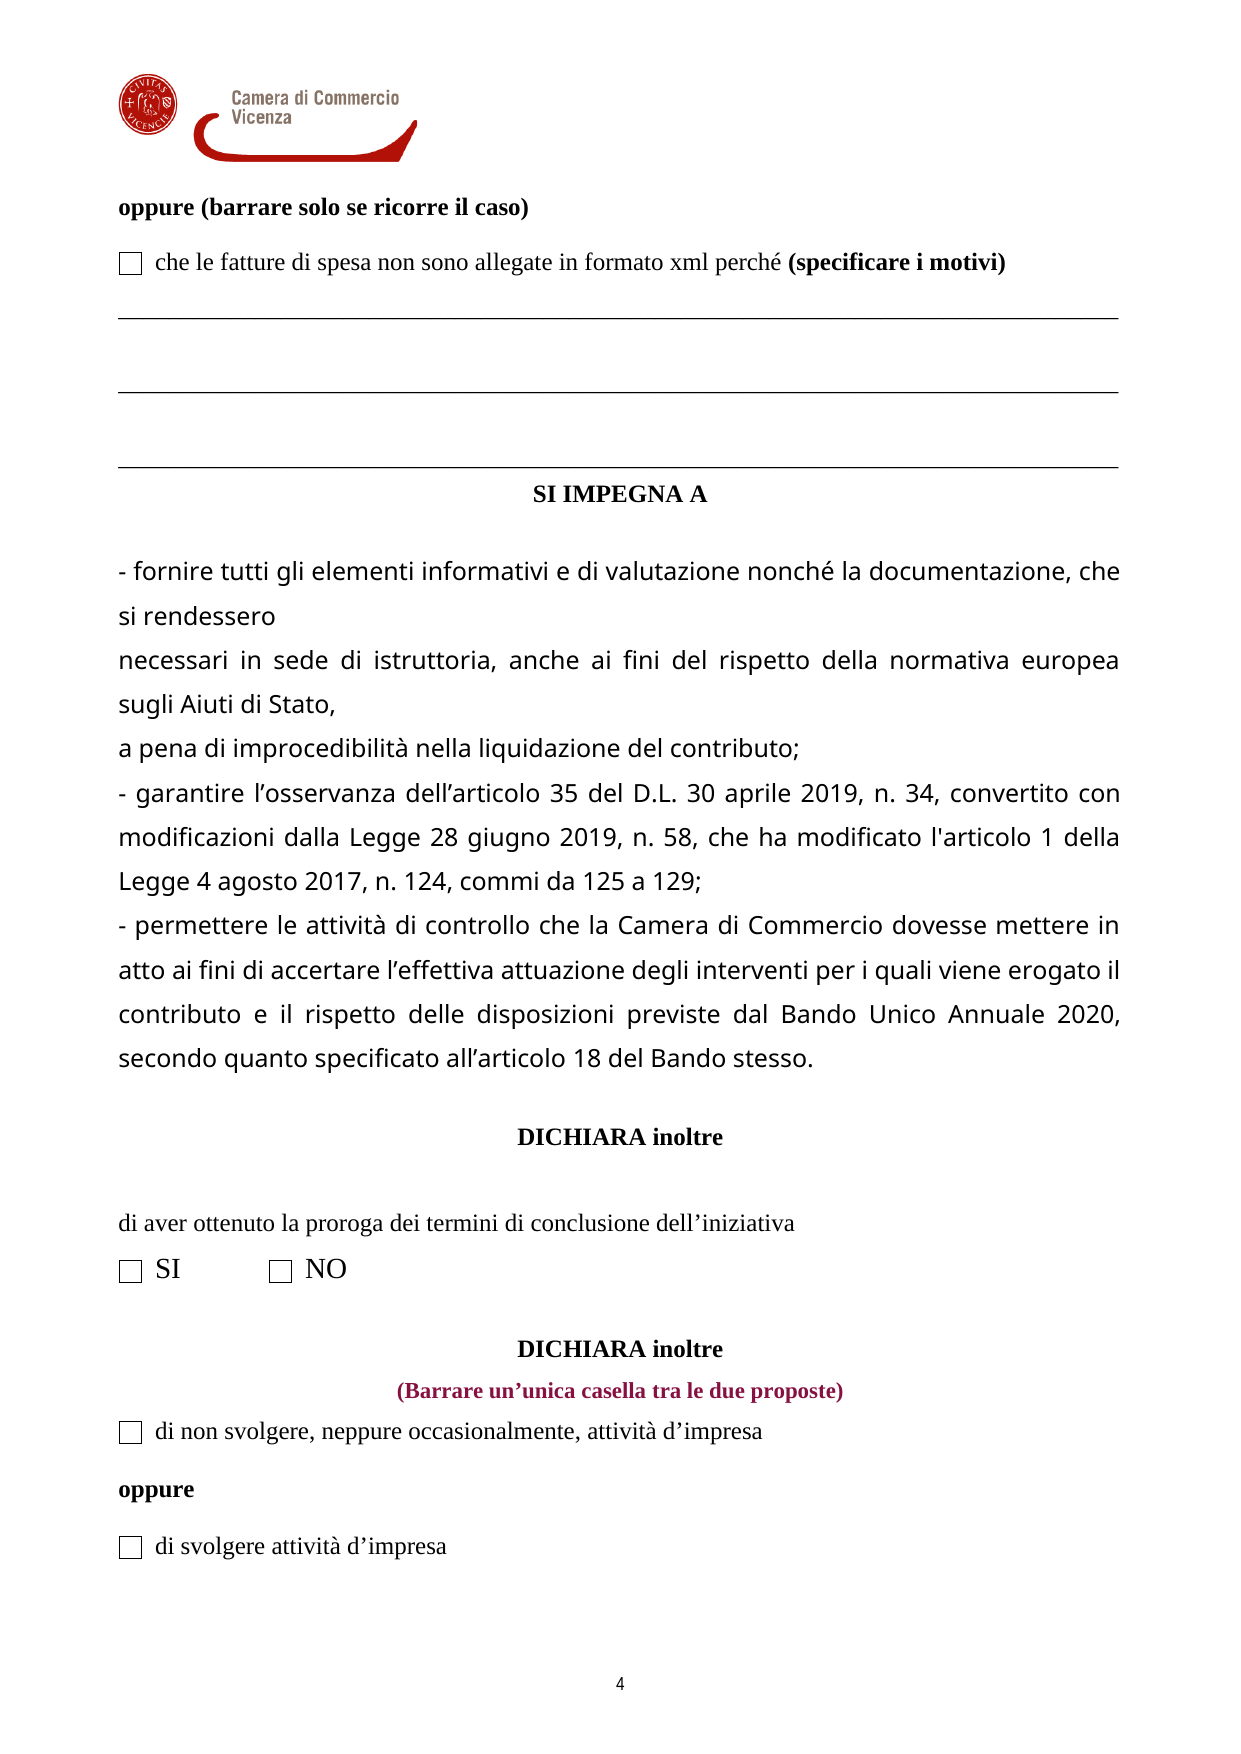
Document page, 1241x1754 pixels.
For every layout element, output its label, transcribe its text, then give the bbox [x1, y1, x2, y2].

text di svolgere attività d’impresa [118, 1531, 1122, 1560]
text ________________________________________________________________________________ [118, 293, 1122, 322]
text - fornire tutti gli elementi informativi e di valutazione nonché la documentazione, che si rendessero [118, 554, 1122, 632]
text di non svolgere, neppure occasionalmente, attività d’impresa [118, 1416, 1122, 1445]
text oppure [118, 1474, 1122, 1502]
picture [118, 73, 418, 162]
text DICHIARA inoltre [118, 1122, 1122, 1151]
text (Barrare un’unica casella tra le due proposte) [118, 1377, 1122, 1403]
text ________________________________________________________________________________ [118, 367, 1122, 396]
text SI NO [118, 1252, 1122, 1285]
text che le fatture di spesa non sono allegate in formato xml perché (specificare i motivi) [118, 247, 1122, 276]
text oppure (barrare solo se ricorre il caso) [118, 192, 1122, 221]
text necessari in sede di istruttoria, anche ai fini del rispetto della normativa europea sugli Aiuti di Stato, [118, 642, 1122, 721]
text SI IMPEGNA A [118, 479, 1122, 508]
text a pena di improcedibilità nella liquidazione del contributo; [118, 731, 1122, 765]
text - permettere le attività di controllo che la Camera di Commercio dovesse mettere in atto ai fini di accertare l’effettiva attuazione degli interventi per i quali viene erogato il contributo e il rispetto delle disposizioni previste dal Bando Unico Annuale 2020, secondo quanto specificato all’articolo 18 del Bando stesso. [118, 908, 1122, 1075]
text ________________________________________________________________________________ [118, 442, 1122, 471]
text - garantire l’osservanza dell’articolo 35 del D.L. 30 aprile 2019, n. 34, convertito con modificazioni dalla Legge 28 giugno 2019, n. 58, che ha modificato l'articolo 1 della Legge 4 agosto 2017, n. 124, commi da 125 a 129; [118, 775, 1122, 898]
text DICHIARA inoltre [118, 1334, 1122, 1362]
text di aver ottenuto la proroga dei termini di conclusione dell’iniziativa [118, 1208, 1122, 1237]
